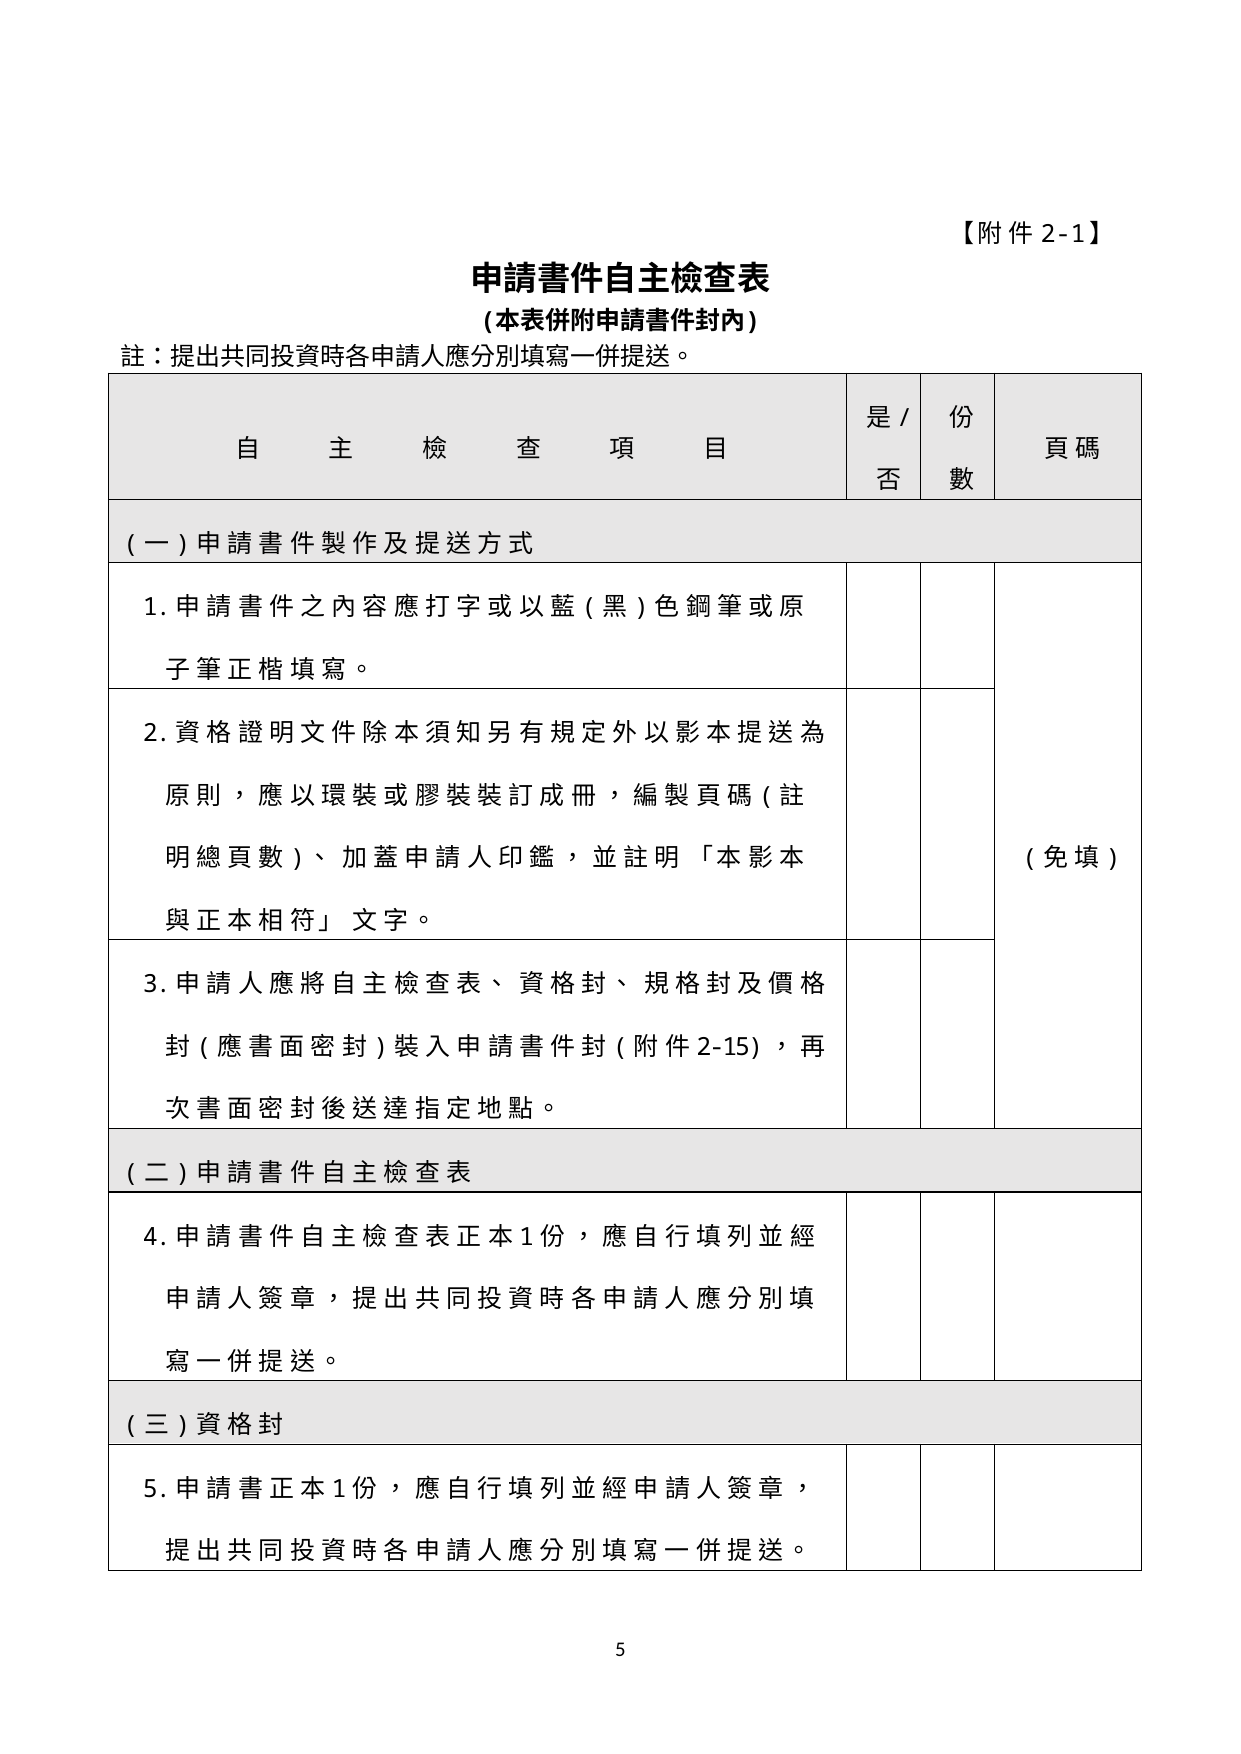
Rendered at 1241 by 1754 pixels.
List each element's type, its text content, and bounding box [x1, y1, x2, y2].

table_header 是/否 [847, 374, 920, 499]
table_cell [847, 689, 920, 939]
table_cell [921, 563, 994, 688]
table_cell 4.申請書件自主檢查表正本1份，應自行填列並經申請人簽章，提出共同投資時各申請人應分別填寫一併提送。 [109, 1193, 846, 1380]
table_cell [847, 940, 920, 1128]
table_cell (免填) [995, 563, 1141, 1128]
table_cell 2.資格證明文件除本須知另有規定外以影本提送為原則，應以環裝或膠裝裝訂成冊，編製頁碼(註明總頁數)、加蓋申請人印鑑，並註明「本影本與正本相符」文字。 [109, 689, 846, 939]
table_cell [921, 1445, 994, 1569]
table_cell [995, 1193, 1141, 1380]
text (本表併附申請書件封內) [120, 300, 1120, 336]
text 申請書件自主檢查表 [120, 252, 1120, 300]
table_cell [847, 563, 920, 688]
table_cell [847, 1445, 920, 1569]
table_cell [921, 1193, 994, 1380]
table_cell 3.申請人應將自主檢查表、資格封、規格封及價格封(應書面密封)裝入申請書件封(附件2-15)，再次書面密封後送達指定地點。 [109, 940, 846, 1128]
table_cell 5.申請書正本1份，應自行填列並經申請人簽章，提出共同投資時各申請人應分別填寫一併提送。 [109, 1445, 846, 1569]
table_cell [921, 689, 994, 939]
table_cell [921, 940, 994, 1128]
table_cell (三)資格封 [109, 1381, 1141, 1443]
table_cell 1.申請書件之內容應打字或以藍(黑)色鋼筆或原子筆正楷填寫。 [109, 563, 846, 688]
text 【附件2-1】 [120, 189, 1120, 252]
table_cell [847, 1193, 920, 1380]
table_header 頁碼 [995, 374, 1141, 499]
text 註：提出共同投資時各申請人應分別填寫一併提送。 [120, 336, 1120, 373]
table_cell [995, 1445, 1141, 1569]
table_header 份數 [921, 374, 994, 499]
table_header 自 主 檢 查 項 目 [109, 374, 846, 499]
table_cell (一)申請書件製作及提送方式 [109, 500, 1141, 562]
table_cell (二)申請書件自主檢查表 [109, 1129, 1141, 1191]
